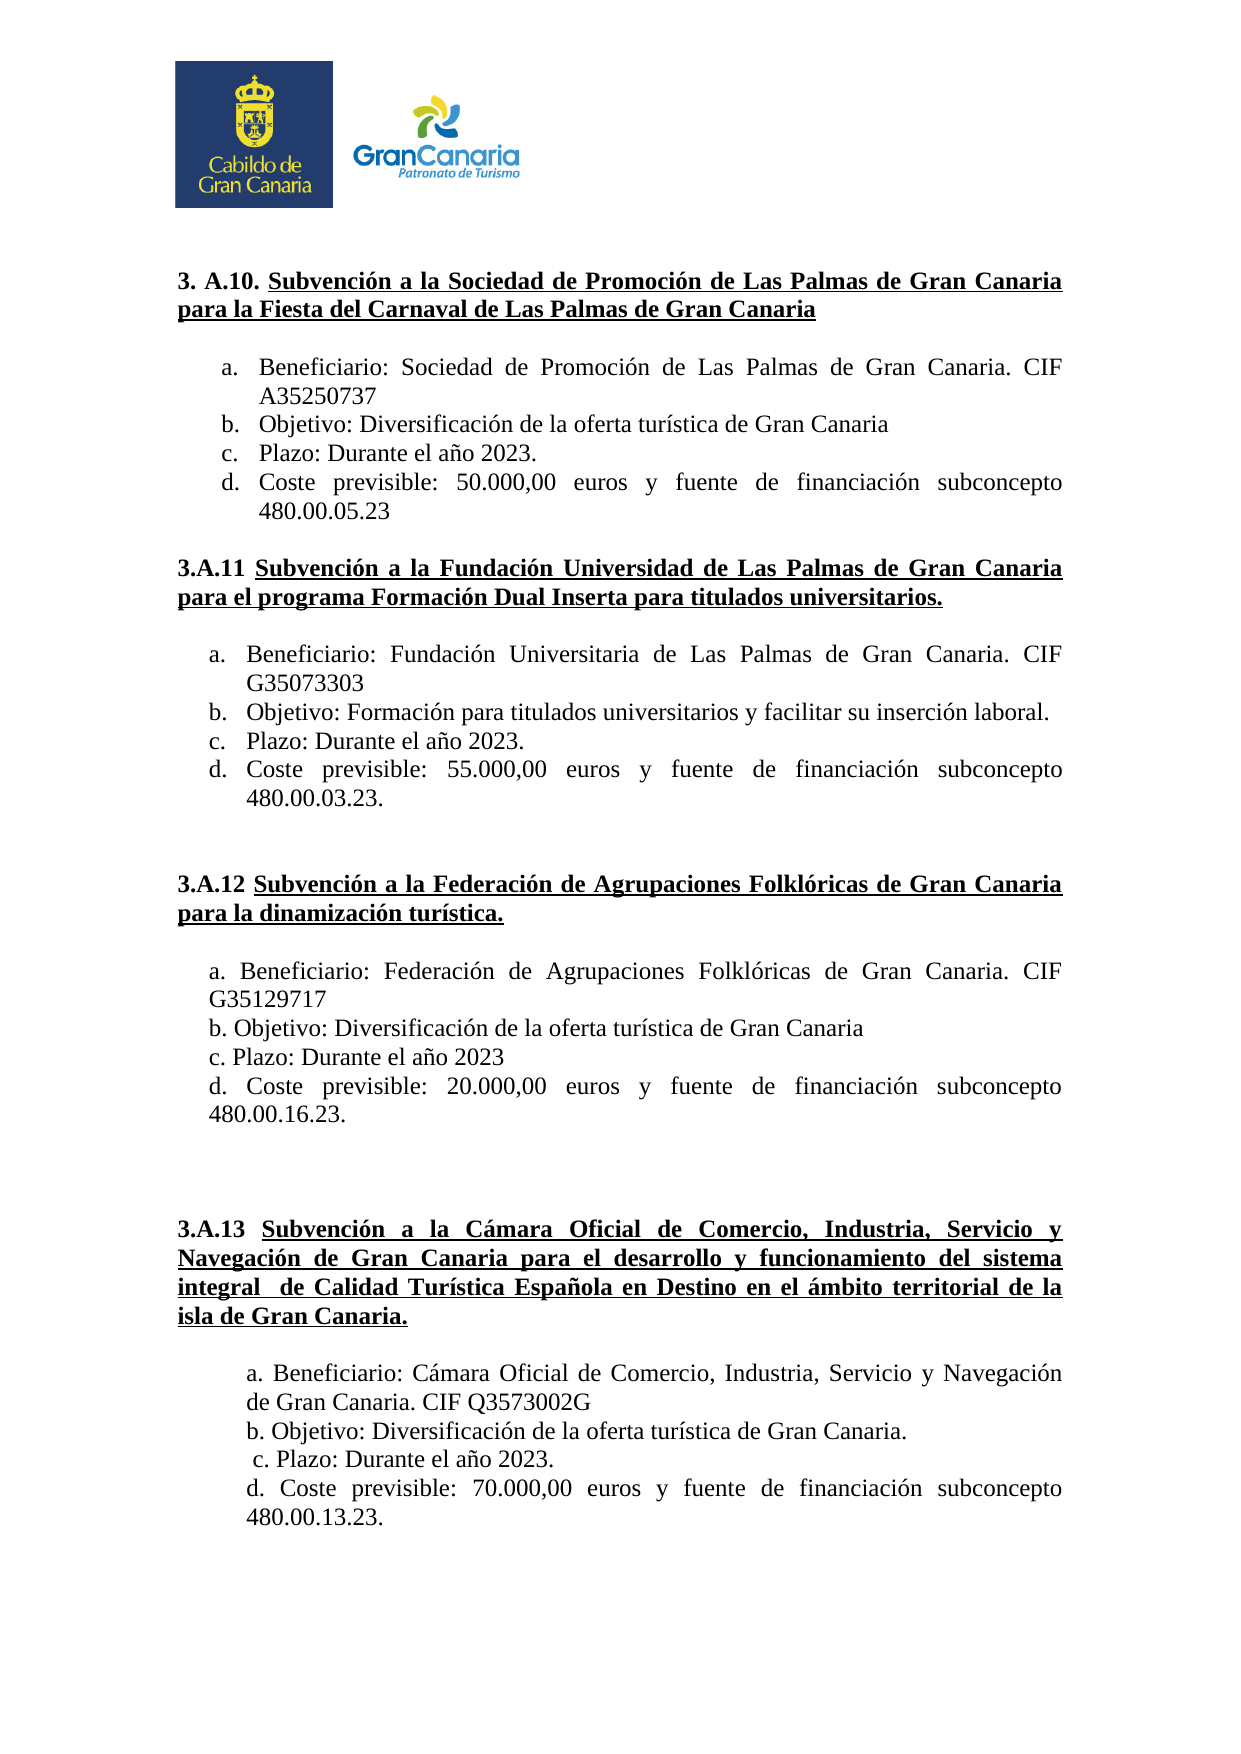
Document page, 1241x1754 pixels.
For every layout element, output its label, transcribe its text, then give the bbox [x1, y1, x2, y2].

list Plazo: Durante el año 2023. [221, 438, 1063, 467]
list Plazo: Durante el año 2023. [208, 726, 1063, 754]
list Objetivo: Diversificación de la oferta turística de Gran Canaria [221, 409, 1063, 438]
text integral de Calidad Turística Española en Destino en el ámbito territorial de la [177, 1269, 1063, 1297]
list Objetivo: Formación para titulados universitarios y facilitar su inserción laboral. [208, 697, 1063, 726]
list Beneficiario: Sociedad de Promoción de Las Palmas de Gran Canaria. CIF A35250737 [221, 352, 1063, 409]
list Coste previsible: 50.000,00 euros y fuente de financiación subconcepto 480.00.05.23 [221, 467, 1063, 524]
picture [175, 61, 548, 208]
list Coste previsible: 55.000,00 euros y fuente de financiación subconcepto 480.00.03.23. [208, 754, 1063, 812]
text b. Objetivo: Diversificación de la oferta turística de Gran Canaria [208, 1013, 1063, 1042]
text isla de Gran Canaria. [177, 1298, 1063, 1329]
text 3.A.11 Subvención a la Fundación Universidad de Las Palmas de Gran Canaria para el programa Formación Dual Inserta para titulados universitarios. [177, 553, 1063, 611]
text 3. A.10. Subvención a la Sociedad de Promoción de Las Palmas de Gran Canaria para la Fiesta del Carnaval de Las Palmas de Gran Canaria [177, 266, 1063, 323]
list d. Coste previsible: 70.000,00 euros y fuente de financiación subconcepto 480.00.13.23. [246, 1473, 1063, 1531]
list c. Plazo: Durante el año 2023. [246, 1444, 1063, 1473]
list a. Beneficiario: Cámara Oficial de Comercio, Industria, Servicio y Navegación de Gran Canaria. CIF Q3573002G [246, 1358, 1063, 1416]
list Beneficiario: Fundación Universitaria de Las Palmas de Gran Canaria. CIF G35073303 [208, 639, 1063, 697]
text 3.A.13 Subvención a la Cámara Oficial de Comercio, Industria, Servicio y Navegación de Gran Canaria para el desarrollo y funcionamiento del sistema [177, 1214, 1063, 1268]
text 3.A.12 Subvención a la Federación de Agrupaciones Folklóricas de Gran Canaria para la dinamización turística. [177, 869, 1063, 927]
text d. Coste previsible: 20.000,00 euros y fuente de financiación subconcepto 480.00.16.23. [208, 1071, 1063, 1128]
list b. Objetivo: Diversificación de la oferta turística de Gran Canaria. [246, 1416, 1063, 1444]
text a. Beneficiario: Federación de Agrupaciones Folklóricas de Gran Canaria. CIF G35129717 [208, 956, 1063, 1013]
text c. Plazo: Durante el año 2023 [208, 1042, 1063, 1071]
